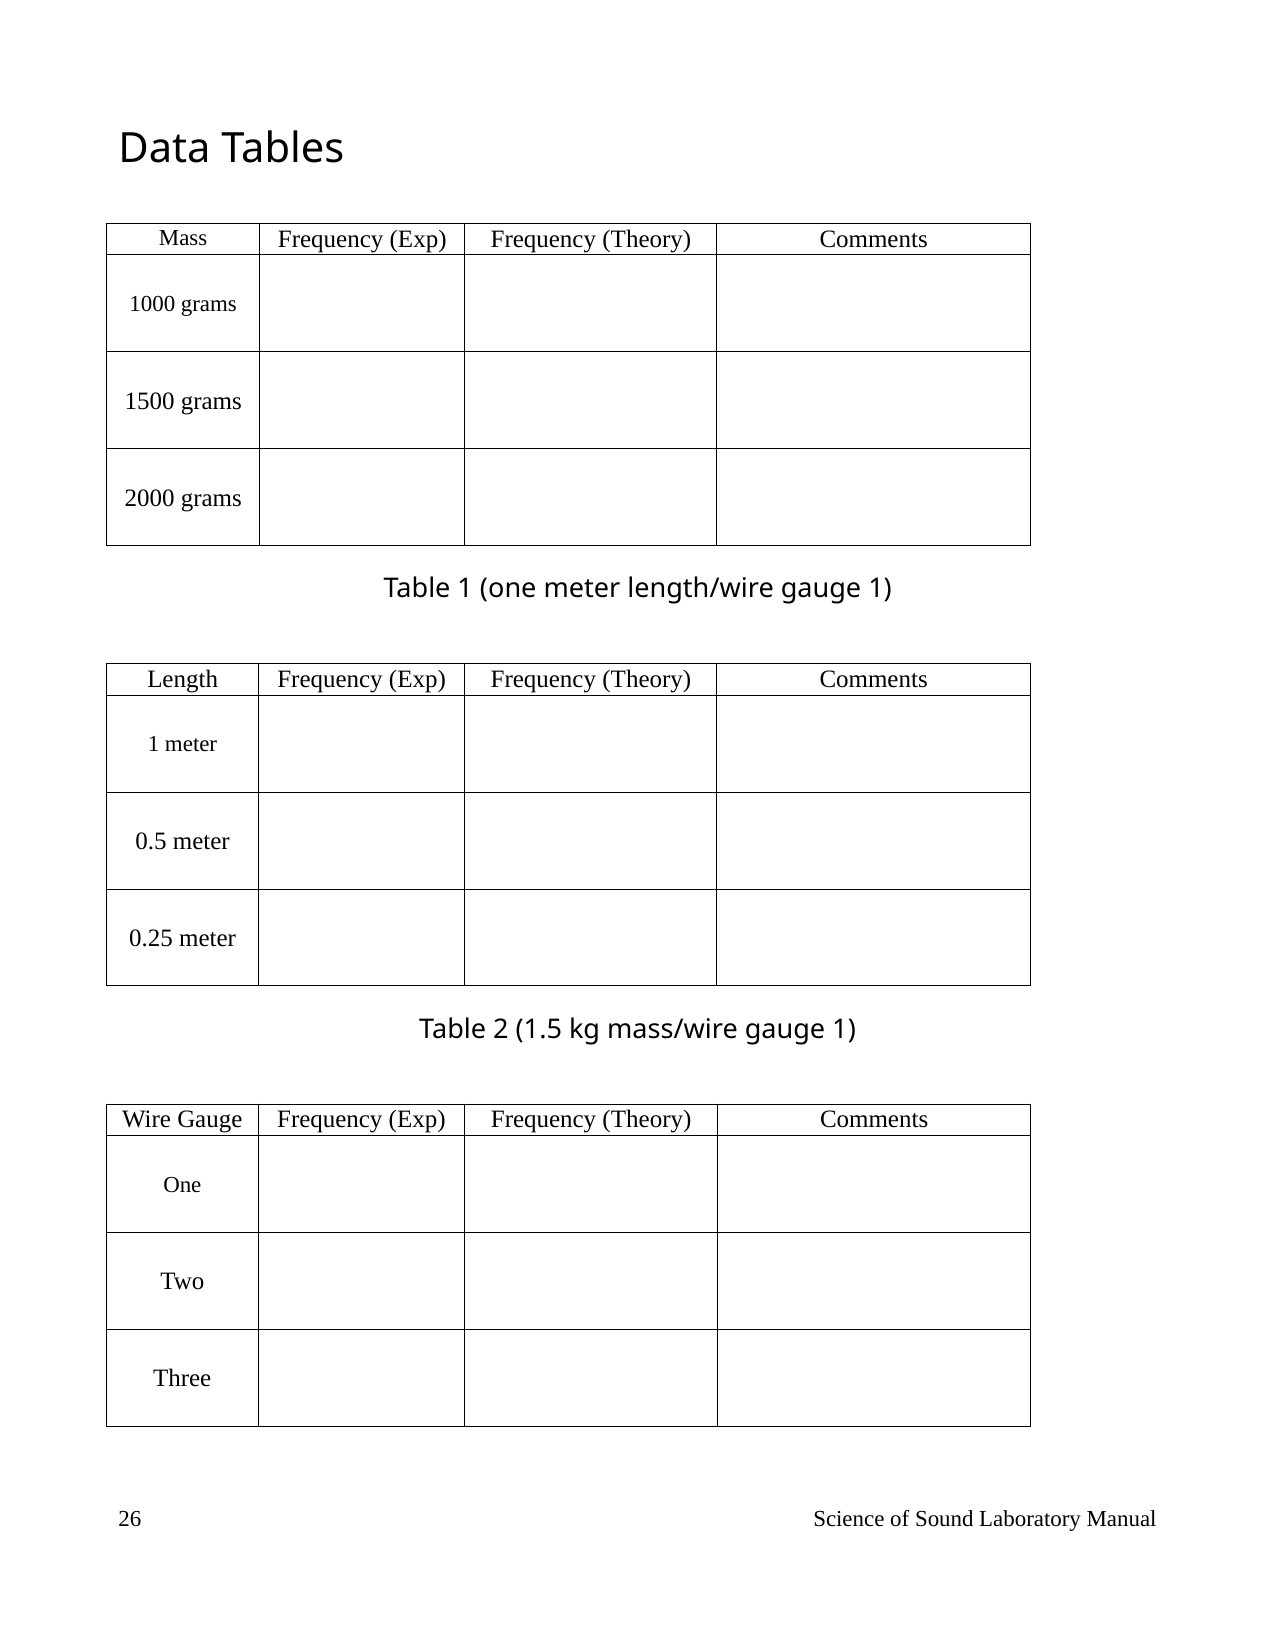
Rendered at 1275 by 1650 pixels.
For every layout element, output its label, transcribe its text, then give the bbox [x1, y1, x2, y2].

table_cell [717, 352, 1030, 448]
table_cell 2000 grams [107, 449, 259, 545]
table_header Frequency (Exp) [260, 224, 464, 254]
table_header Comments [717, 664, 1030, 695]
table_cell One [107, 1136, 258, 1232]
table_cell [718, 1136, 1030, 1232]
table_cell [259, 1136, 464, 1232]
table_cell [465, 793, 716, 888]
table_cell [465, 696, 716, 792]
table_cell [465, 890, 716, 985]
table_cell 1000 grams [107, 255, 259, 351]
table_cell [465, 255, 716, 351]
table_header Frequency (Theory) [465, 664, 716, 695]
text Table 1 (one meter length/wire gauge 1) [118, 569, 1157, 606]
table_header Mass [107, 224, 259, 254]
table_cell [259, 696, 464, 792]
table_header Frequency (Theory) [465, 1105, 717, 1135]
table_cell 0.5 meter [107, 793, 258, 888]
table_cell 1 meter [107, 696, 258, 792]
table_cell [717, 793, 1030, 888]
table_cell [717, 890, 1030, 985]
table_cell [259, 890, 464, 985]
table_header Length [107, 664, 258, 695]
table_header Comments [718, 1105, 1030, 1135]
table_cell Three [107, 1330, 258, 1426]
table_cell 1500 grams [107, 352, 259, 448]
table_cell [718, 1233, 1030, 1329]
table_cell [717, 449, 1030, 545]
table_header Comments [717, 224, 1030, 254]
table_cell [260, 352, 464, 448]
table_header Wire Gauge [107, 1105, 258, 1135]
table_cell 0.25 meter [107, 890, 258, 985]
table_header Frequency (Exp) [259, 664, 464, 695]
table_cell [717, 255, 1030, 351]
table_cell [465, 1233, 717, 1329]
table_cell [718, 1330, 1030, 1426]
table_cell [717, 696, 1030, 792]
table_cell [465, 1136, 717, 1232]
text Table 2 (1.5 kg mass/wire gauge 1) [118, 1009, 1157, 1046]
table_cell [465, 449, 716, 545]
table_cell [260, 449, 464, 545]
table_cell [259, 793, 464, 888]
table_cell [465, 352, 716, 448]
subtitle Data Tables [118, 118, 1157, 175]
table_cell [259, 1330, 464, 1426]
table_cell [465, 1330, 717, 1426]
table_cell Two [107, 1233, 258, 1329]
table_header Frequency (Exp) [259, 1105, 464, 1135]
table_cell [260, 255, 464, 351]
table_cell [259, 1233, 464, 1329]
table_header Frequency (Theory) [465, 224, 716, 254]
